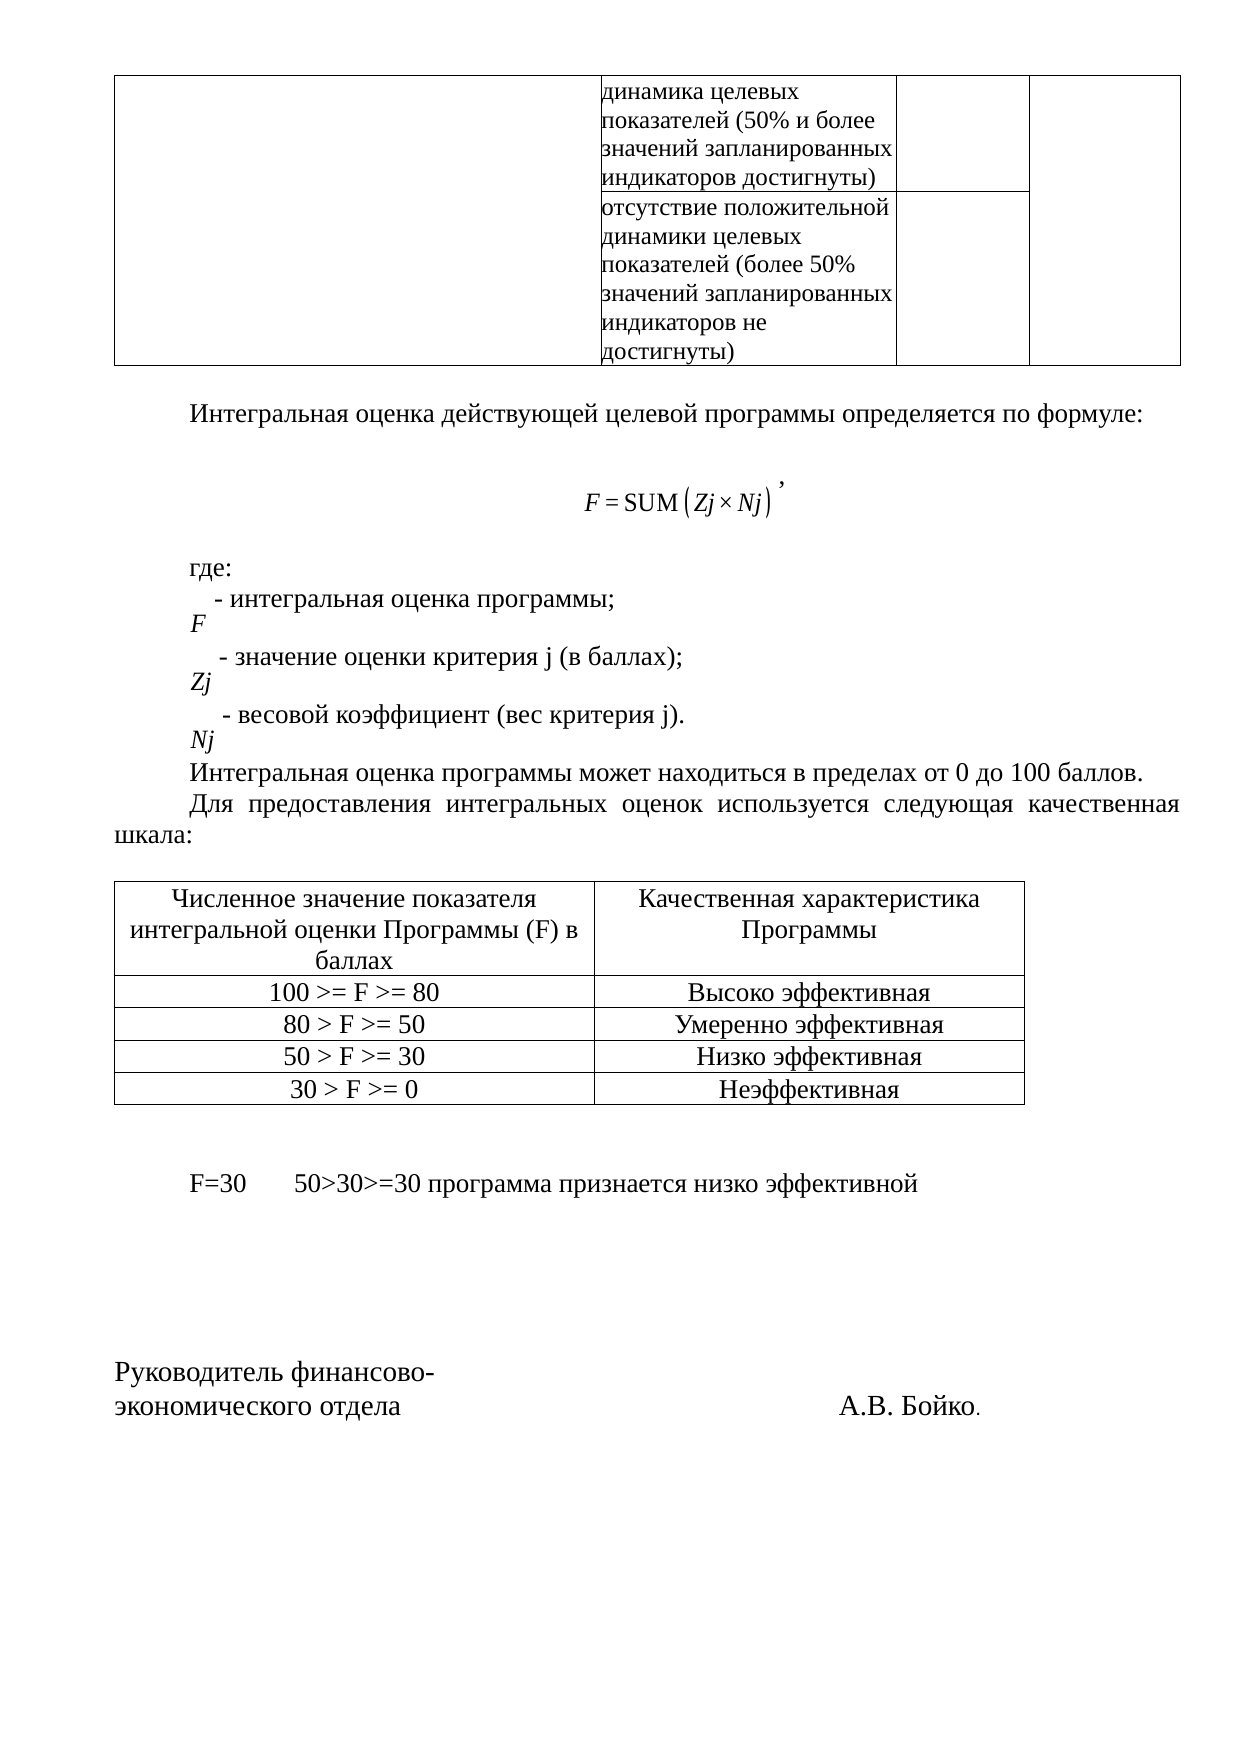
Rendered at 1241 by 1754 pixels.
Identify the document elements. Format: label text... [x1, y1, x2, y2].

text - интегральная оценка программы; [114, 582, 1181, 640]
text Интегральная оценка действующей целевой программы определяется по формуле: [114, 397, 1181, 428]
table_header Численное значение показателя интегральной оценки Программы (F) в баллах [115, 882, 594, 975]
text F=30 50>30>=30 программа признается низко эффективной [114, 1167, 1181, 1198]
table_cell Высоко эффективная [595, 976, 1024, 1007]
table_cell 30 > F >= 0 [115, 1073, 594, 1104]
table_cell 50 > F >= 30 [115, 1041, 594, 1072]
table_cell отсутствие положительной динамики целевых показателей (более 50% значений запланированных индикаторов не достигнуты) [602, 192, 896, 364]
table_cell динамика целевых показателей (50% и более значений запланированных индикаторов достигнуты) [602, 76, 896, 191]
table_cell 80 > F >= 50 [115, 1008, 594, 1039]
table_cell [897, 192, 1029, 364]
table_header Качественная характеристика Программы [595, 882, 1024, 975]
text Для предоставления интегральных оценок используется следующая качественная шкала: [114, 787, 1181, 849]
text Интегральная оценка программы может находиться в пределах от 0 до 100 баллов. [114, 756, 1181, 787]
table_cell Умеренно эффективная [595, 1008, 1024, 1039]
table_cell [115, 76, 601, 364]
text Руководитель финансово- [114, 1354, 1181, 1388]
text , [114, 459, 1181, 520]
text - значение оценки критерия j (в баллах); [114, 640, 1181, 698]
table_cell 100 >= F >= 80 [115, 976, 594, 1007]
text где: [114, 551, 1181, 582]
text экономического отдела А.В. Бойко. [114, 1388, 1181, 1421]
table_cell [897, 76, 1029, 191]
table_cell Неэффективная [595, 1073, 1024, 1104]
table_cell [1030, 76, 1180, 364]
table_cell Низко эффективная [595, 1041, 1024, 1072]
text - весовой коэффициент (вес критерия j). [114, 698, 1181, 756]
